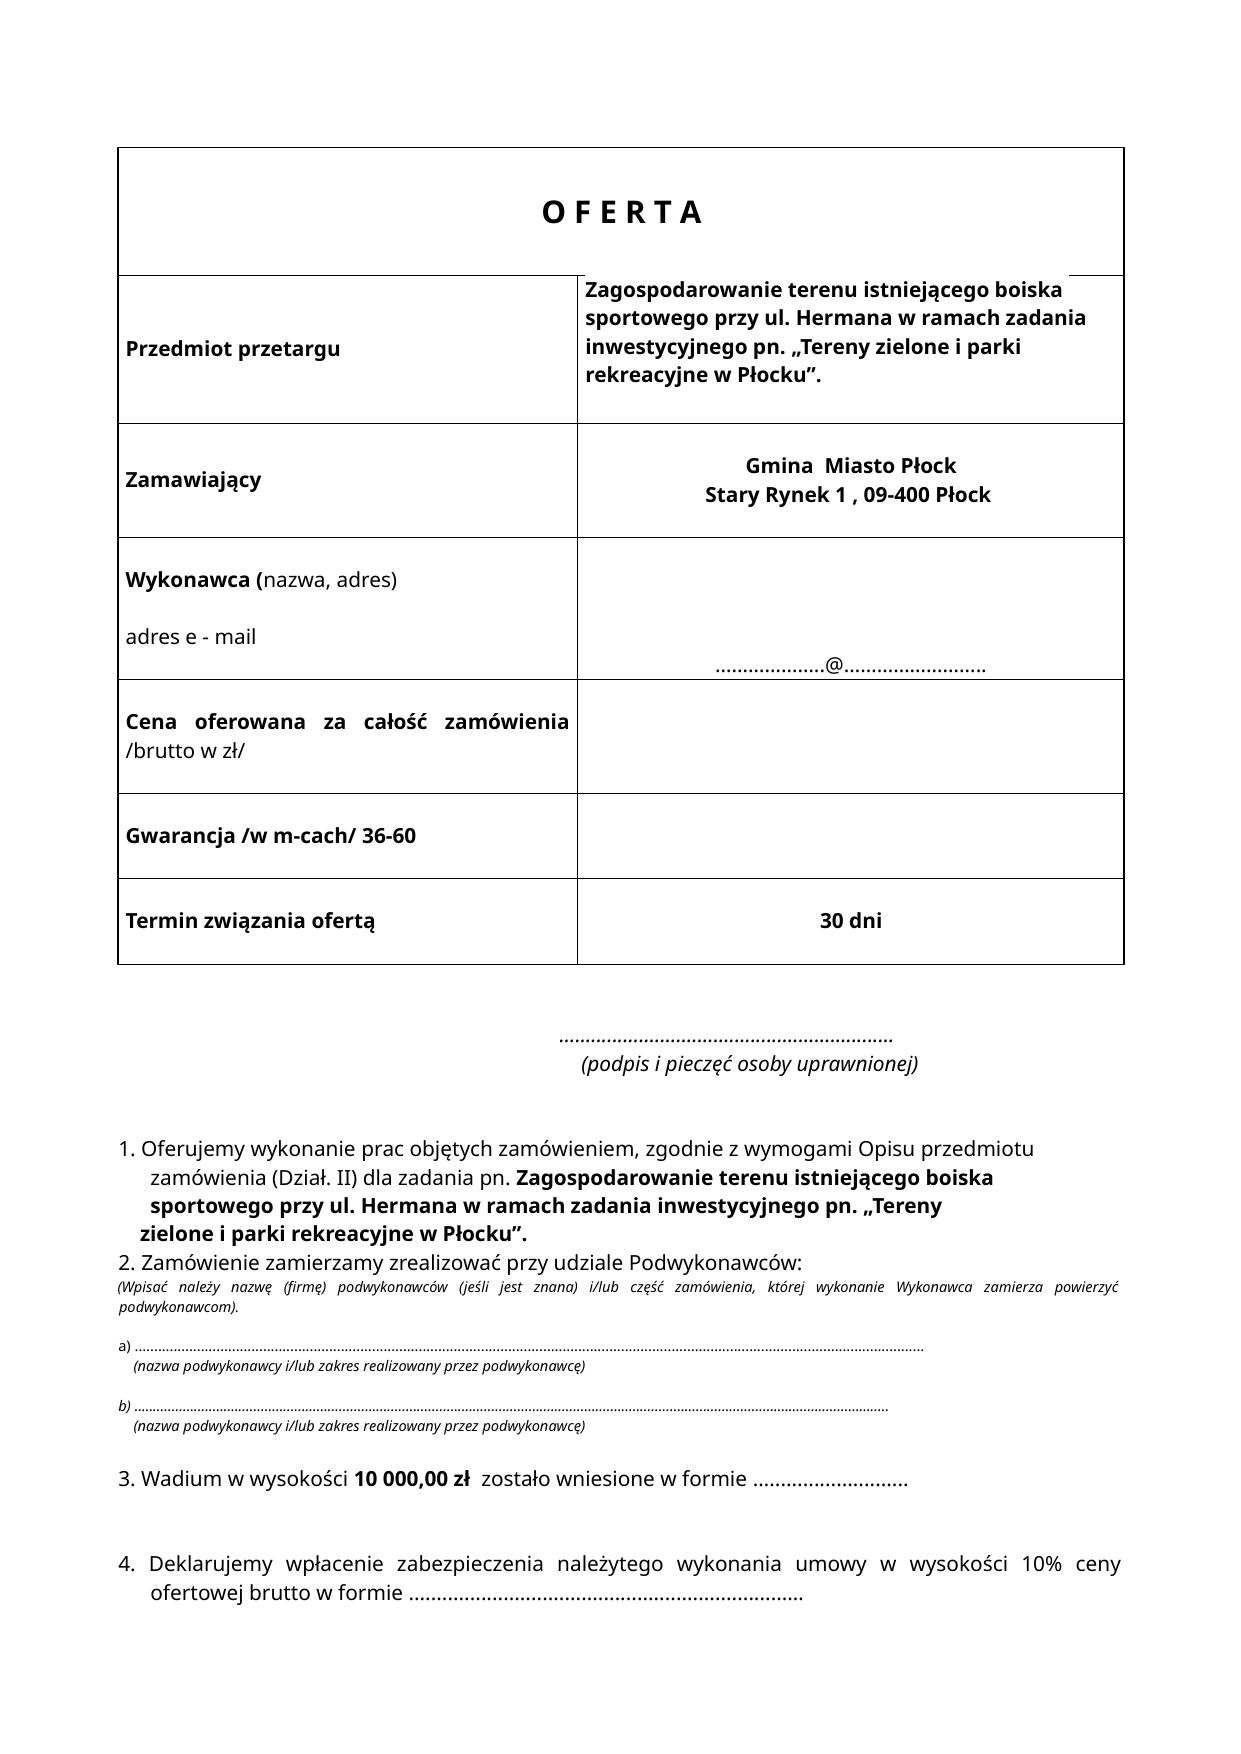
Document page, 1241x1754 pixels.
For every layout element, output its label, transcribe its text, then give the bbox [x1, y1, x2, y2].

table_cell [578, 794, 1123, 878]
table_cell Gmina Miasto Płock Stary Rynek 1 , 09-400 Płock [578, 424, 1123, 537]
table_cell Przedmiot przetargu [119, 276, 577, 423]
text ............................................................... [118, 1021, 1122, 1049]
table_cell Zagospodarowanie terenu istniejącego boiska sportowego przy ul. Hermana w ramach zadania inwestycyjnego pn. „Tereny zielone i parki rekreacyjne w Płocku”. [578, 276, 1123, 423]
text 3. Wadium w wysokości 10 000,00 zł zostało wniesione w formie …......................... [118, 1464, 1122, 1492]
table_cell Zamawiający [119, 424, 577, 537]
text a) ........................................................................................................................................................................................................... (nazwa podwykonawcy i/lub zakres realizowany przez podwykonawcę) [118, 1336, 1122, 1376]
table_cell Termin związania ofertą [119, 879, 577, 963]
text (podpis i pieczęć osoby uprawnionej) [118, 1049, 1122, 1077]
table_cell [578, 680, 1123, 793]
text 1. Oferujemy wykonanie prac objętych zamówieniem, zgodnie z wymogami Opisu przedmiotu zamówienia (Dział. II) dla zadania pn. Zagospodarowanie terenu istniejącego boiska sportowego przy ul. Hermana w ramach zadania inwestycyjnego pn. „Tereny [118, 1134, 1122, 1219]
text (nazwa podwykonawcy i/lub zakres realizowany przez podwykonawcę) [118, 1416, 1122, 1436]
text (Wpisać należy nazwę (firmę) podwykonawców (jeśli jest znana) i/lub część zamówienia, której wykonanie Wykonawca zamierza powierzyć podwykonawcom). [117, 1276, 1122, 1316]
table_cell 30 dni [578, 879, 1123, 963]
table_cell Gwarancja /w m-cach/ 36-60 [119, 794, 577, 878]
text 2. Zamówienie zamierzamy zrealizować przy udziale Podwykonawców: [118, 1248, 1122, 1276]
table_header O F E R T A [119, 148, 1123, 275]
table_cell ………………..@…………………….. [578, 538, 1123, 679]
text 4. Deklarujemy wpłacenie zabezpieczenia należytego wykonania umowy w wysokości 10% ceny ofertowej brutto w formie ....................................................................… [118, 1549, 1122, 1606]
table_cell Wykonawca (nazwa, adres) adres e - mail [119, 538, 577, 679]
text b) ........................................................................................................................................................................................................... [118, 1396, 1122, 1416]
table_cell Cena oferowana za całość zamówienia /brutto w zł/ [119, 680, 577, 793]
text zielone i parki rekreacyjne w Płocku”. [118, 1219, 1122, 1248]
